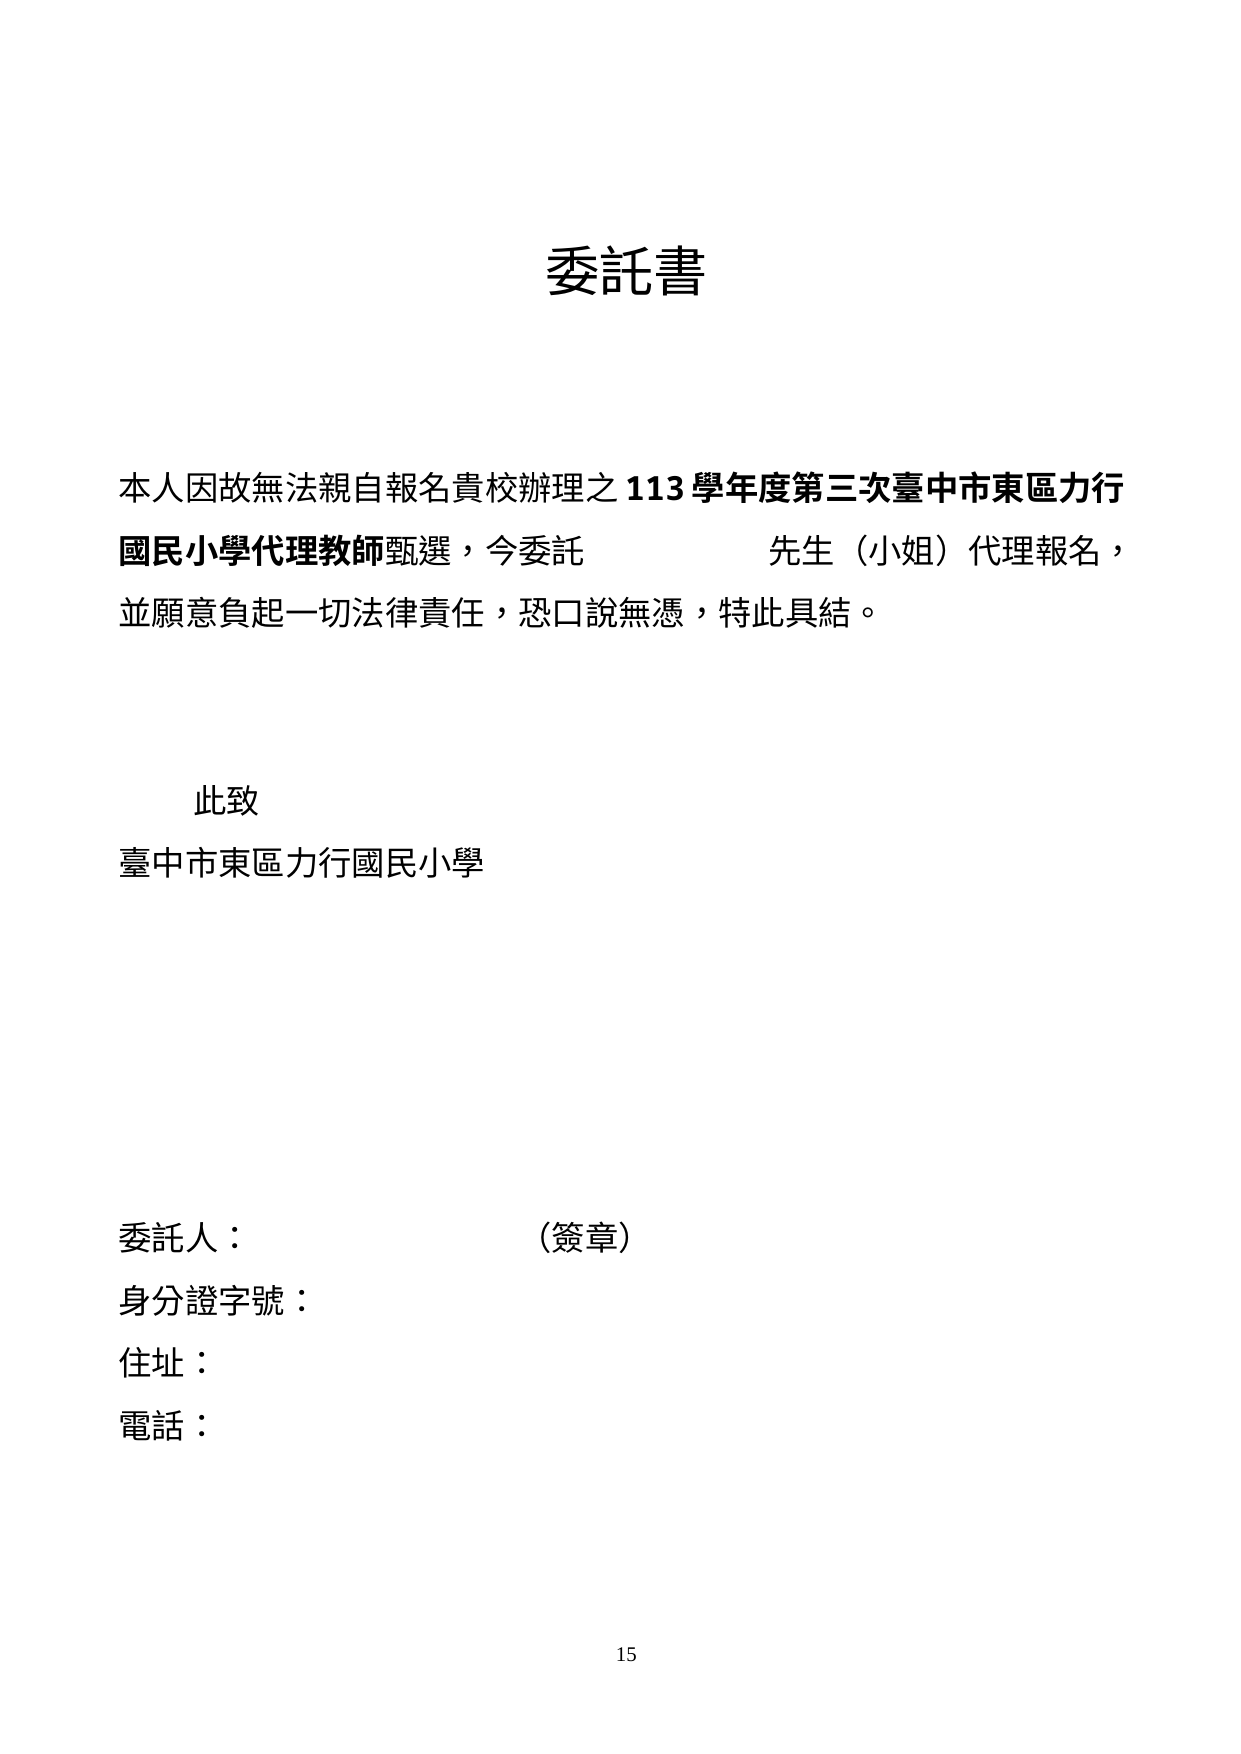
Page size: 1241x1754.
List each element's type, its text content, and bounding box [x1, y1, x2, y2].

text 此致 [118, 757, 1134, 819]
text 身分證字號： [118, 1257, 1134, 1319]
text 臺中市東區力行國民小學 [118, 819, 1134, 882]
text 電話： [118, 1382, 1134, 1444]
text 本人因故無法親自報名貴校辦理之113學年度第三次臺中市東區力行國民小學代理教師甄選，今委託 先生（小姐）代理報名，並願意負起一切法律責任，恐口說無憑，特此具結。 [118, 444, 1134, 632]
text 委託人： （簽章） [118, 1194, 1134, 1257]
text 住址： [118, 1319, 1134, 1382]
text 委託書 [118, 194, 1134, 319]
